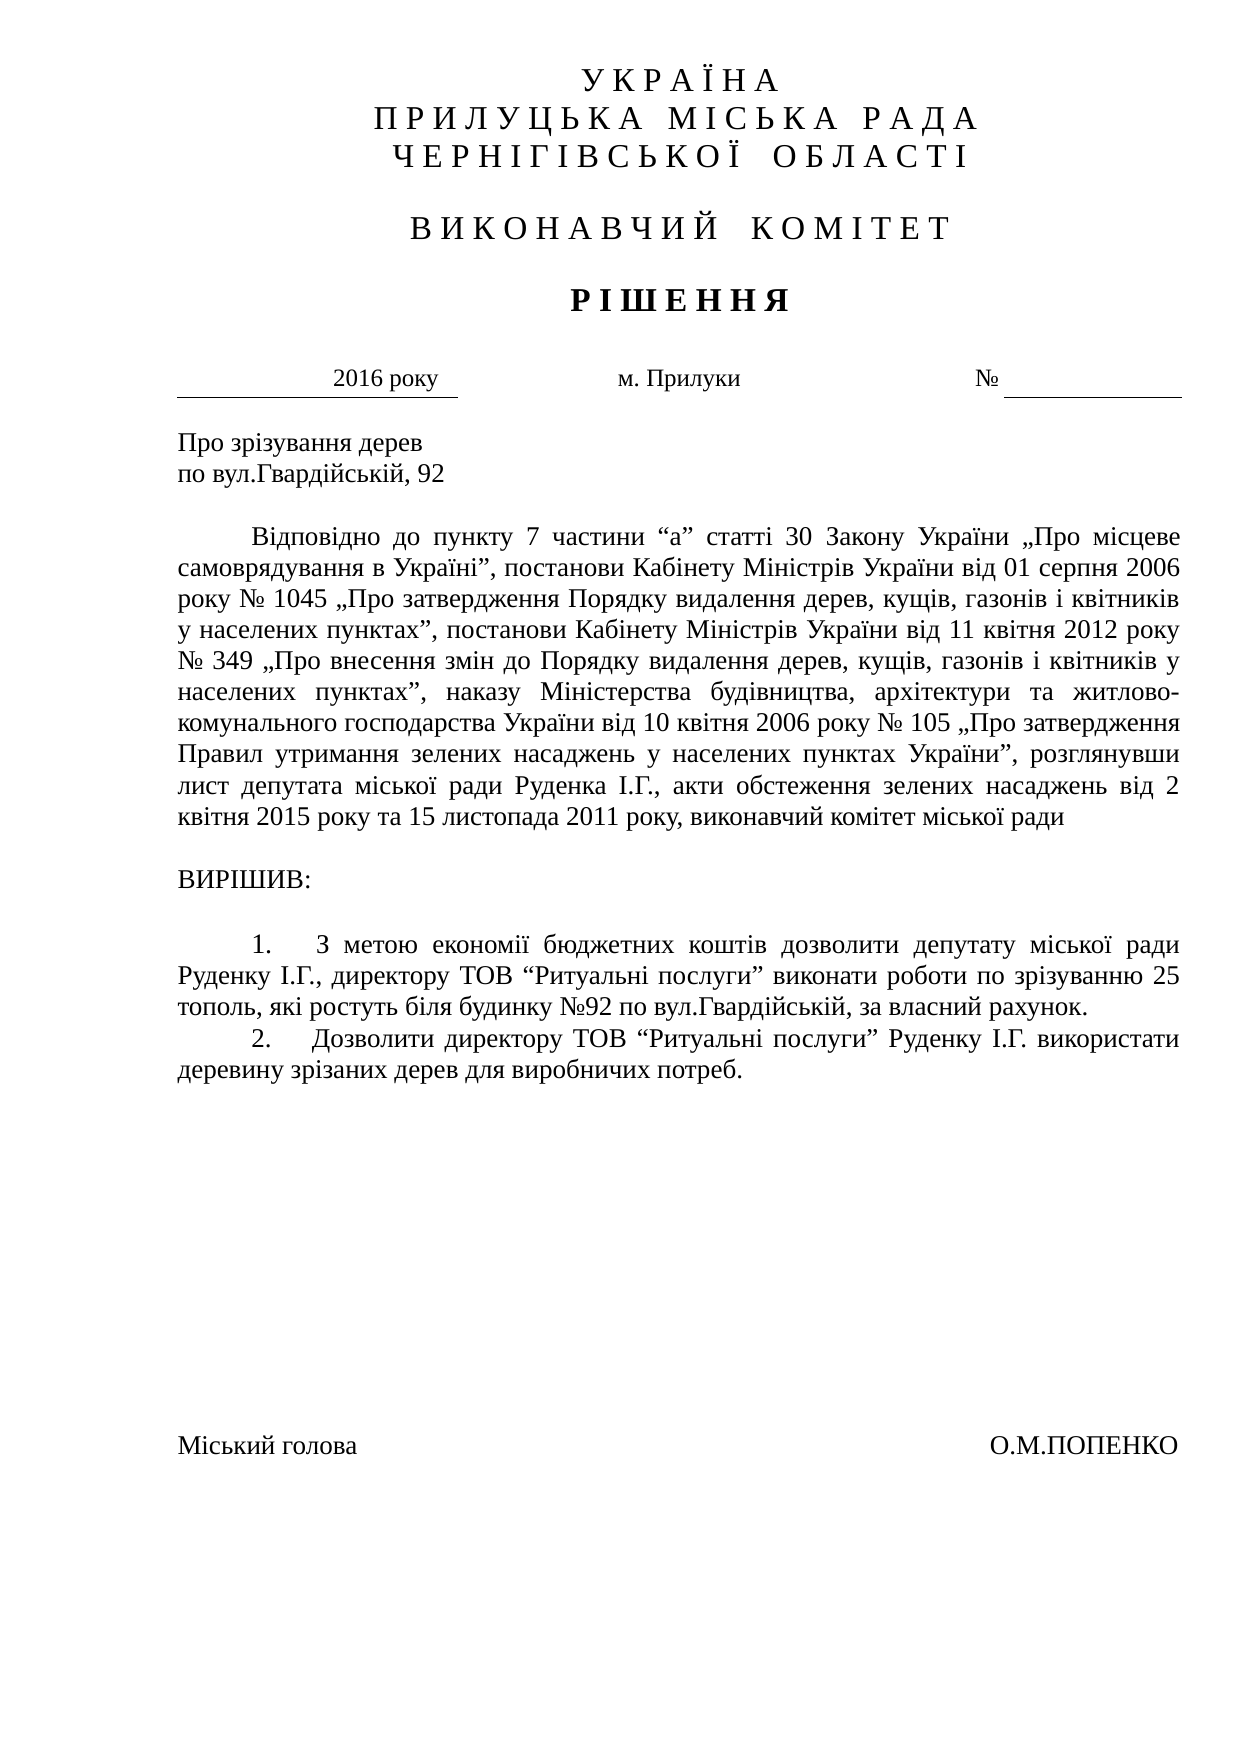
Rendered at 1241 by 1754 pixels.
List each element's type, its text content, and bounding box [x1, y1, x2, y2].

table_header [1004, 357, 1182, 397]
text 2. Дозволити директору ТОВ “Ритуальні послуги” Руденку І.Г. використати деревину зрізаних дерев для виробничих потреб. [177, 1022, 1181, 1084]
subtitle Р І Ш Е Н Н Я [177, 280, 1181, 319]
text 1. З метою економії бюджетних коштів дозволити депутату міської ради Руденку І.Г., директору ТОВ “Ритуальні послуги” виконати роботи по зрізуванню 25 тополь, які ростуть біля будинку №92 по вул.Гвардійській, за власний рахунок. [177, 927, 1181, 1022]
table_header м. Прилуки [569, 357, 789, 397]
table_header 2016 року [177, 357, 458, 397]
text Про зрізування дерев [177, 426, 1181, 457]
text Міський голова О.М.ПОПЕНКО [177, 1429, 1181, 1494]
text по вул.Гвардійській, 92 [177, 457, 1181, 488]
text Відповідно до пункту 7 частини “а” статті 30 Закону України „Про місцеве самоврядування в Україні”, постанови Кабінету Міністрів України від 01 серпня 2006 року № 1045 „Про затвердження Порядку видалення дерев, кущів, газонів і квітників у населених пунктах”, постанови Кабінету Міністрів України від 11 квітня 2012 року № 349 „Про внесення змін до Порядку видалення дерев, кущів, газонів і квітників у населених пунктах”, наказу Міністерства будівництва, архітектури та житлово-комунального господарства України від 10 квітня 2006 року № 105 „Про затвердження Правил утримання зелених насаджень у населених пунктах України”, розглянувши лист депутата міської ради Руденка І.Г., акти обстеження зелених насаджень від 2 квітня 2015 року та 15 листопада 2011 року, виконавчий комітет міської ради [177, 519, 1181, 831]
table_header [458, 357, 569, 397]
subtitle У К Р А Ї Н А [177, 60, 1181, 98]
text Ч е р н і г і в с ь к о ї о б л а с т і [177, 137, 1181, 175]
table_header № [789, 357, 1004, 397]
subtitle П р и л у ц ь к а м і с ь к а р а д а [177, 98, 1181, 137]
text ВИРІШИВ: [177, 863, 1181, 894]
subtitle В И К О Н А В Ч И Й К О М І Т Е Т [177, 208, 1181, 247]
